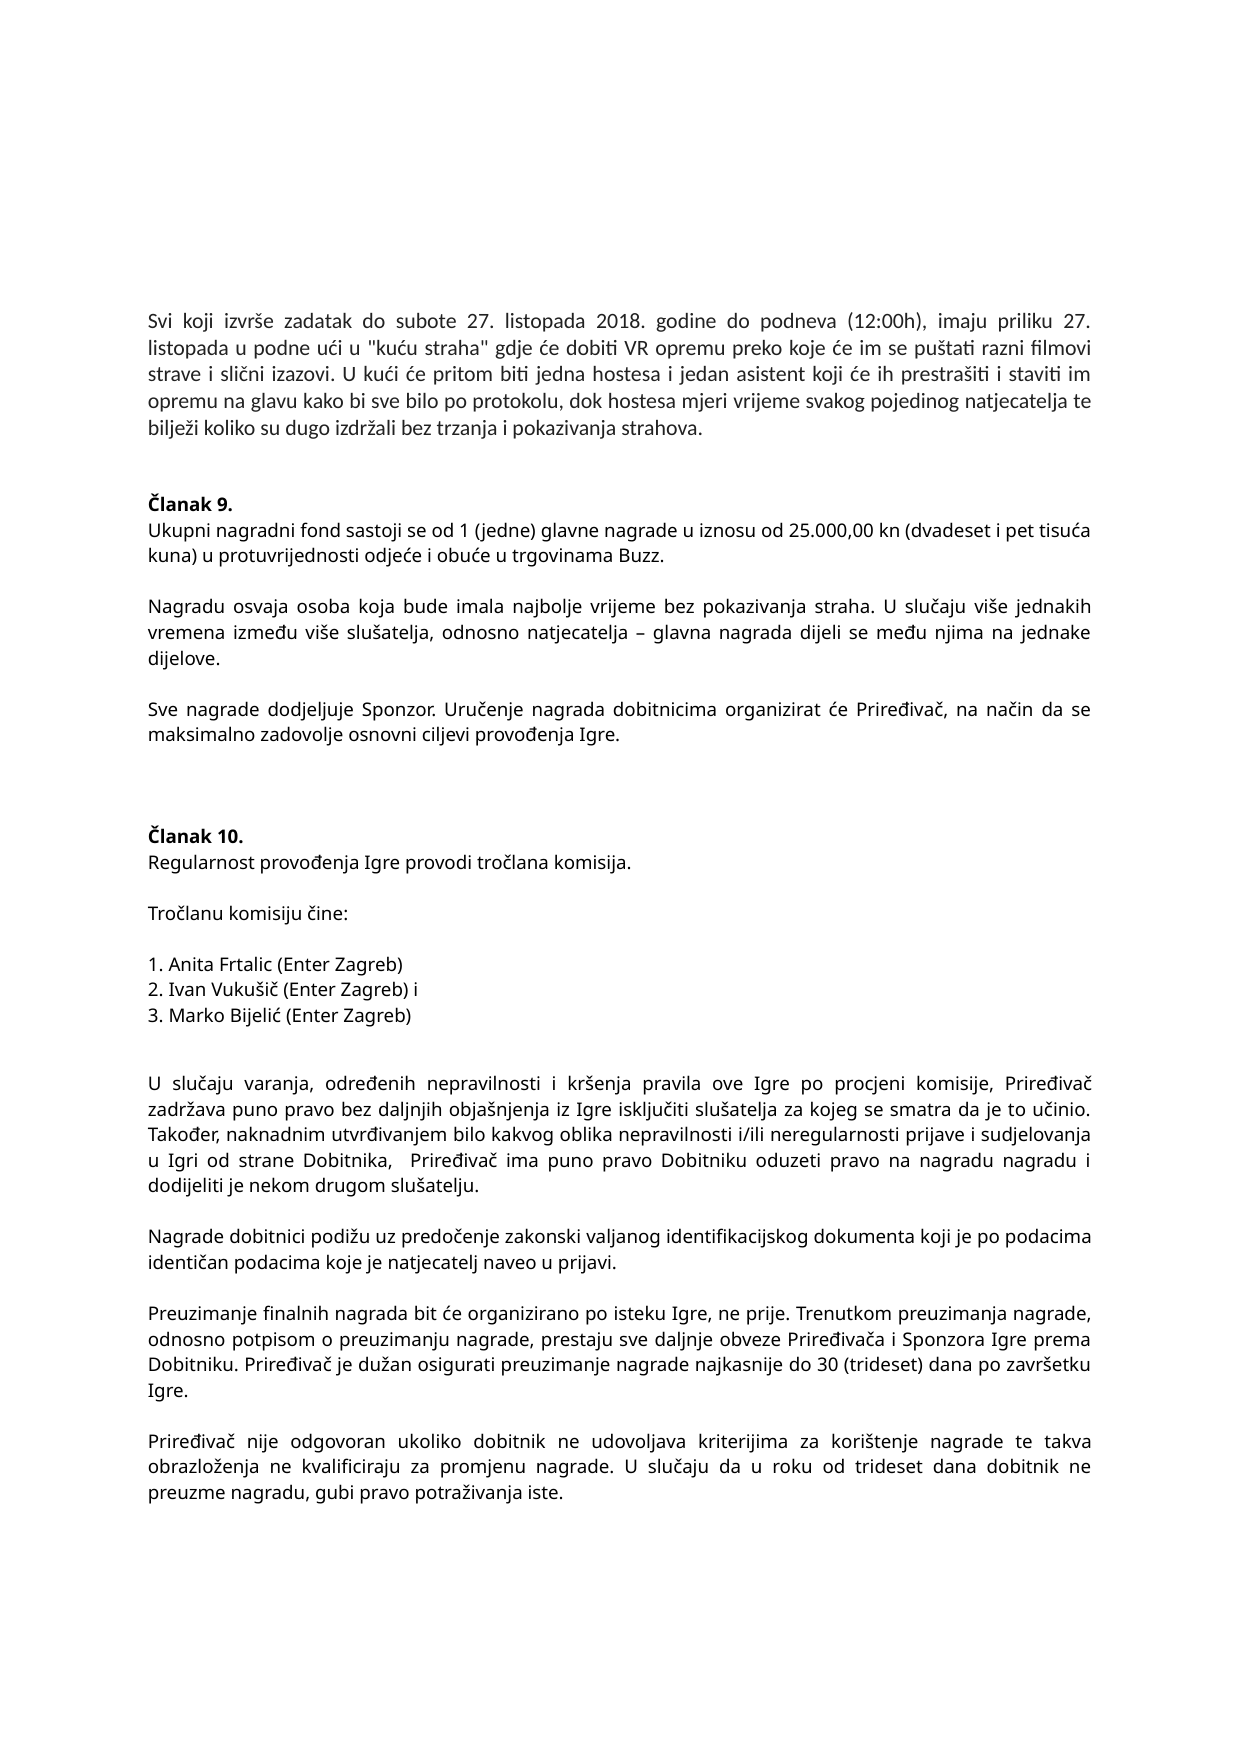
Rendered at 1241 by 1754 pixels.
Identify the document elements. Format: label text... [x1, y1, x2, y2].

text Članak 9. [148, 492, 1093, 517]
text Tročlanu komisiju čine: [148, 900, 1093, 926]
text Svi koji izvrše zadatak do subote 27. listopada 2018. godine do podneva (12:00h), imaju priliku 27. listopada u podne ući u "kuću straha" gdje će dobiti VR opremu preko koje će im se puštati razni filmovi strave i slični izazovi. U kući će pritom biti jedna hostesa i jedan asistent koji će ih prestrašiti i staviti im opremu na glavu kako bi sve bilo po protokolu, dok hostesa mjeri vrijeme svakog pojedinog natjecatelja te bilježi koliko su dugo izdržali bez trzanja i pokazivanja strahova. [148, 307, 1093, 441]
text Nagradu osvaja osoba koja bude imala najbolje vrijeme bez pokazivanja straha. U slučaju više jednakih vremena između više slušatelja, odnosno natjecatelja – glavna nagrada dijeli se među njima na jednake dijelove. [148, 594, 1093, 670]
text 1. Anita Frtalic (Enter Zagreb) [148, 951, 1093, 977]
text Ukupni nagradni fond sastoji se od 1 (jedne) glavne nagrade u iznosu od 25.000,00 kn (dvadeset i pet tisuća kuna) u protuvrijednosti odjeće i obuće u trgovinama Buzz. [148, 517, 1093, 568]
text Preuzimanje finalnih nagrada bit će organizirano po isteku Igre, ne prije. Trenutkom preuzimanja nagrade, odnosno potpisom o preuzimanju nagrade, prestaju sve daljnje obveze Priređivača i Sponzora Igre prema Dobitniku. Priređivač je dužan osigurati preuzimanje nagrade najkasnije do 30 (trideset) dana po završetku Igre. [148, 1300, 1093, 1402]
text Nagrade dobitnici podižu uz predočenje zakonski valjanog identifikacijskog dokumenta koji je po podacima identičan podacima koje je natjecatelj naveo u prijavi. [148, 1224, 1093, 1275]
text Članak 10. [148, 823, 1093, 849]
text 2. Ivan Vukušič (Enter Zagreb) i [148, 977, 1093, 1002]
text U slučaju varanja, određenih nepravilnosti i kršenja pravila ove Igre po procjeni komisije, Priređivač zadržava puno pravo bez daljnjih objašnjenja iz Igre isključiti slušatelja za kojeg se smatra da je to učinio. Također, naknadnim utvrđivanjem bilo kakvog oblika nepravilnosti i/ili neregularnosti prijave i sudjelovanja u Igri od strane Dobitnika, Priređivač ima puno pravo Dobitniku oduzeti pravo na nagradu nagradu i dodijeliti je nekom drugom slušatelju. [148, 1071, 1093, 1198]
text 3. Marko Bijelić (Enter Zagreb) [148, 1002, 1093, 1028]
text Priređivač nije odgovoran ukoliko dobitnik ne udovoljava kriterijima za korištenje nagrade te takva obrazloženja ne kvalificiraju za promjenu nagrade. U slučaju da u roku od trideset dana dobitnik ne preuzme nagradu, gubi pravo potraživanja iste. [148, 1428, 1093, 1504]
text Sve nagrade dodjeljuje Sponzor. Uručenje nagrada dobitnicima organizirat će Priređivač, na način da se maksimalno zadovolje osnovni ciljevi provođenja Igre. [148, 696, 1093, 747]
text Regularnost provođenja Igre provodi tročlana komisija. [148, 849, 1093, 874]
